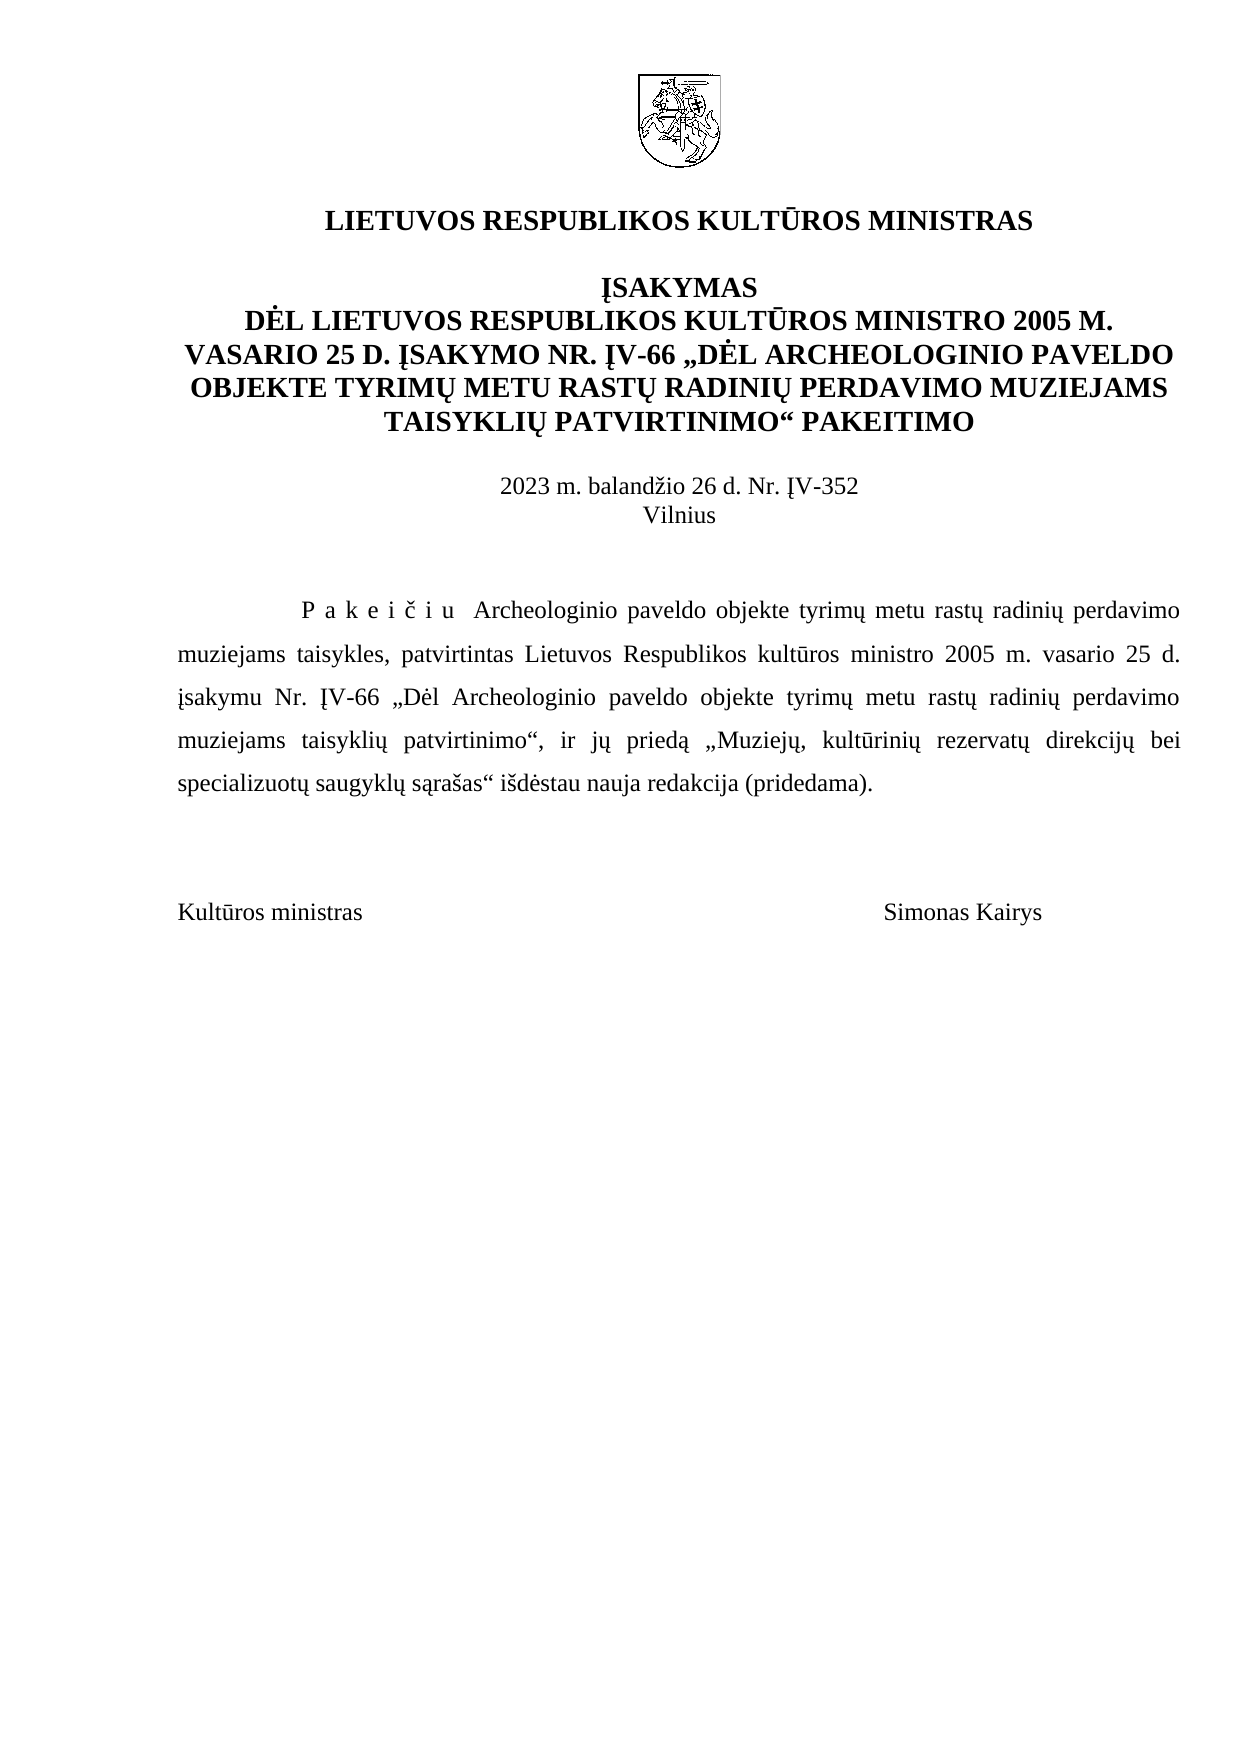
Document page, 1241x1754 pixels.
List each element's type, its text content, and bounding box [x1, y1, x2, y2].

text P a k e i č i u Archeologinio paveldo objekte tyrimų metu rastų radinių perdavimo muziejams taisykles, patvirtintas Lietuvos Respublikos kultūros ministro 2005 m. vasario 25 d. įsakymu Nr. ĮV-66 „Dėl Archeologinio paveldo objekte tyrimų metu rastų radinių perdavimo muziejams taisyklių patvirtinimo“, ir jų priedą „Muziejų, kultūrinių rezervatų direkcijų bei specializuotų saugyklų sąrašas“ išdėstau nauja redakcija (pridedama). [177, 596, 1181, 797]
text ĮSAKYMAS [177, 270, 1181, 303]
text LIETUVOS RESPUBLIKOS KULTŪROS MINISTRAS [177, 203, 1181, 236]
text 2023 m. balandžio 26 d. Nr. ĮV-352 [177, 471, 1181, 500]
text Kultūros ministras Simonas Kairys [177, 897, 1181, 926]
text DĖL lietuvos respublikos kultūros ministro 2005 m. vasario 25 d. įsakymo nr. įv-66 „dėl archeOloginio paveldo objekte tyrimų metu rastų radinių perdavimo muziejams taisyklių patvirtinimo“ pakeitimo [177, 303, 1181, 437]
text Vilnius [177, 500, 1181, 528]
